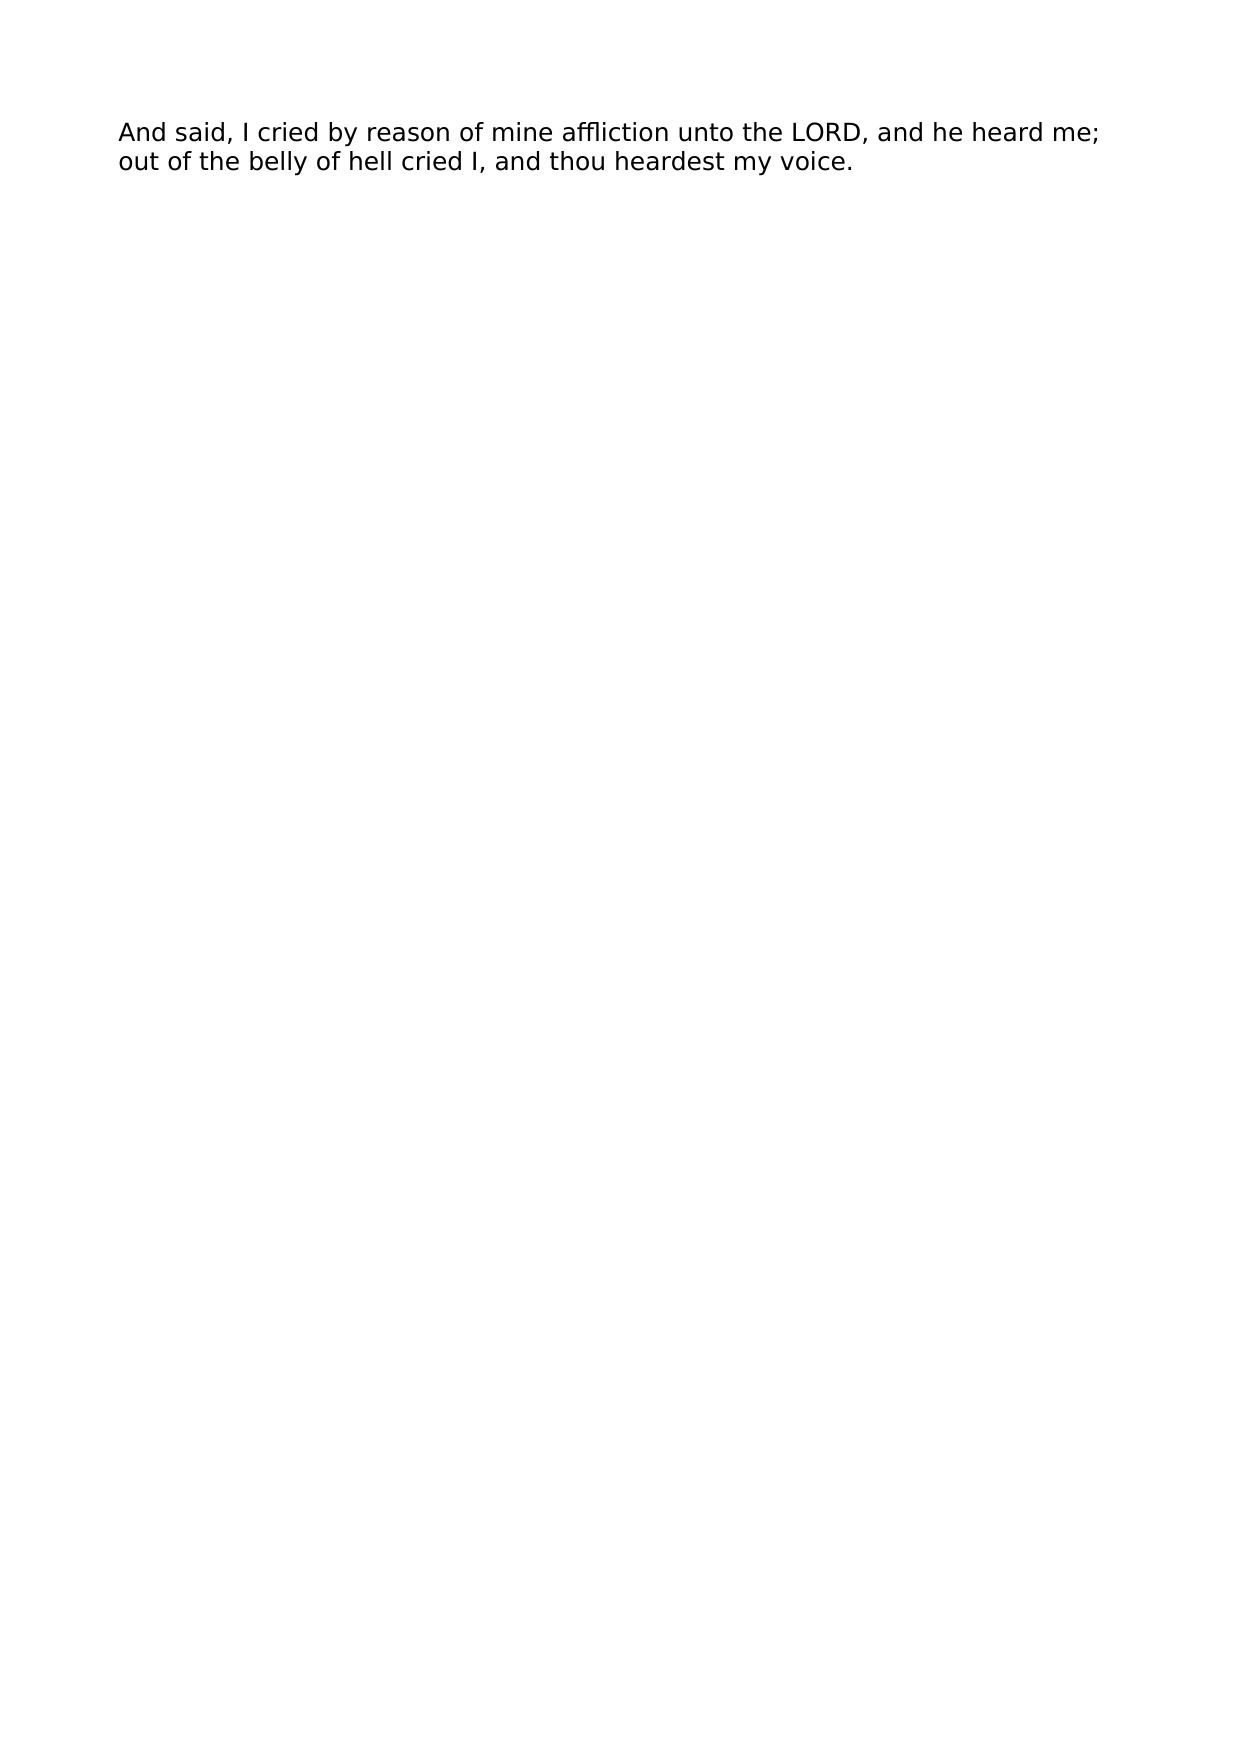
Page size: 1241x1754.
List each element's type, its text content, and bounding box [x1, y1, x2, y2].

text And said, I cried by reason of mine affliction unto the LORD, and he heard me; out of the belly of hell cried I, and thou heardest my voice. [118, 118, 1122, 176]
